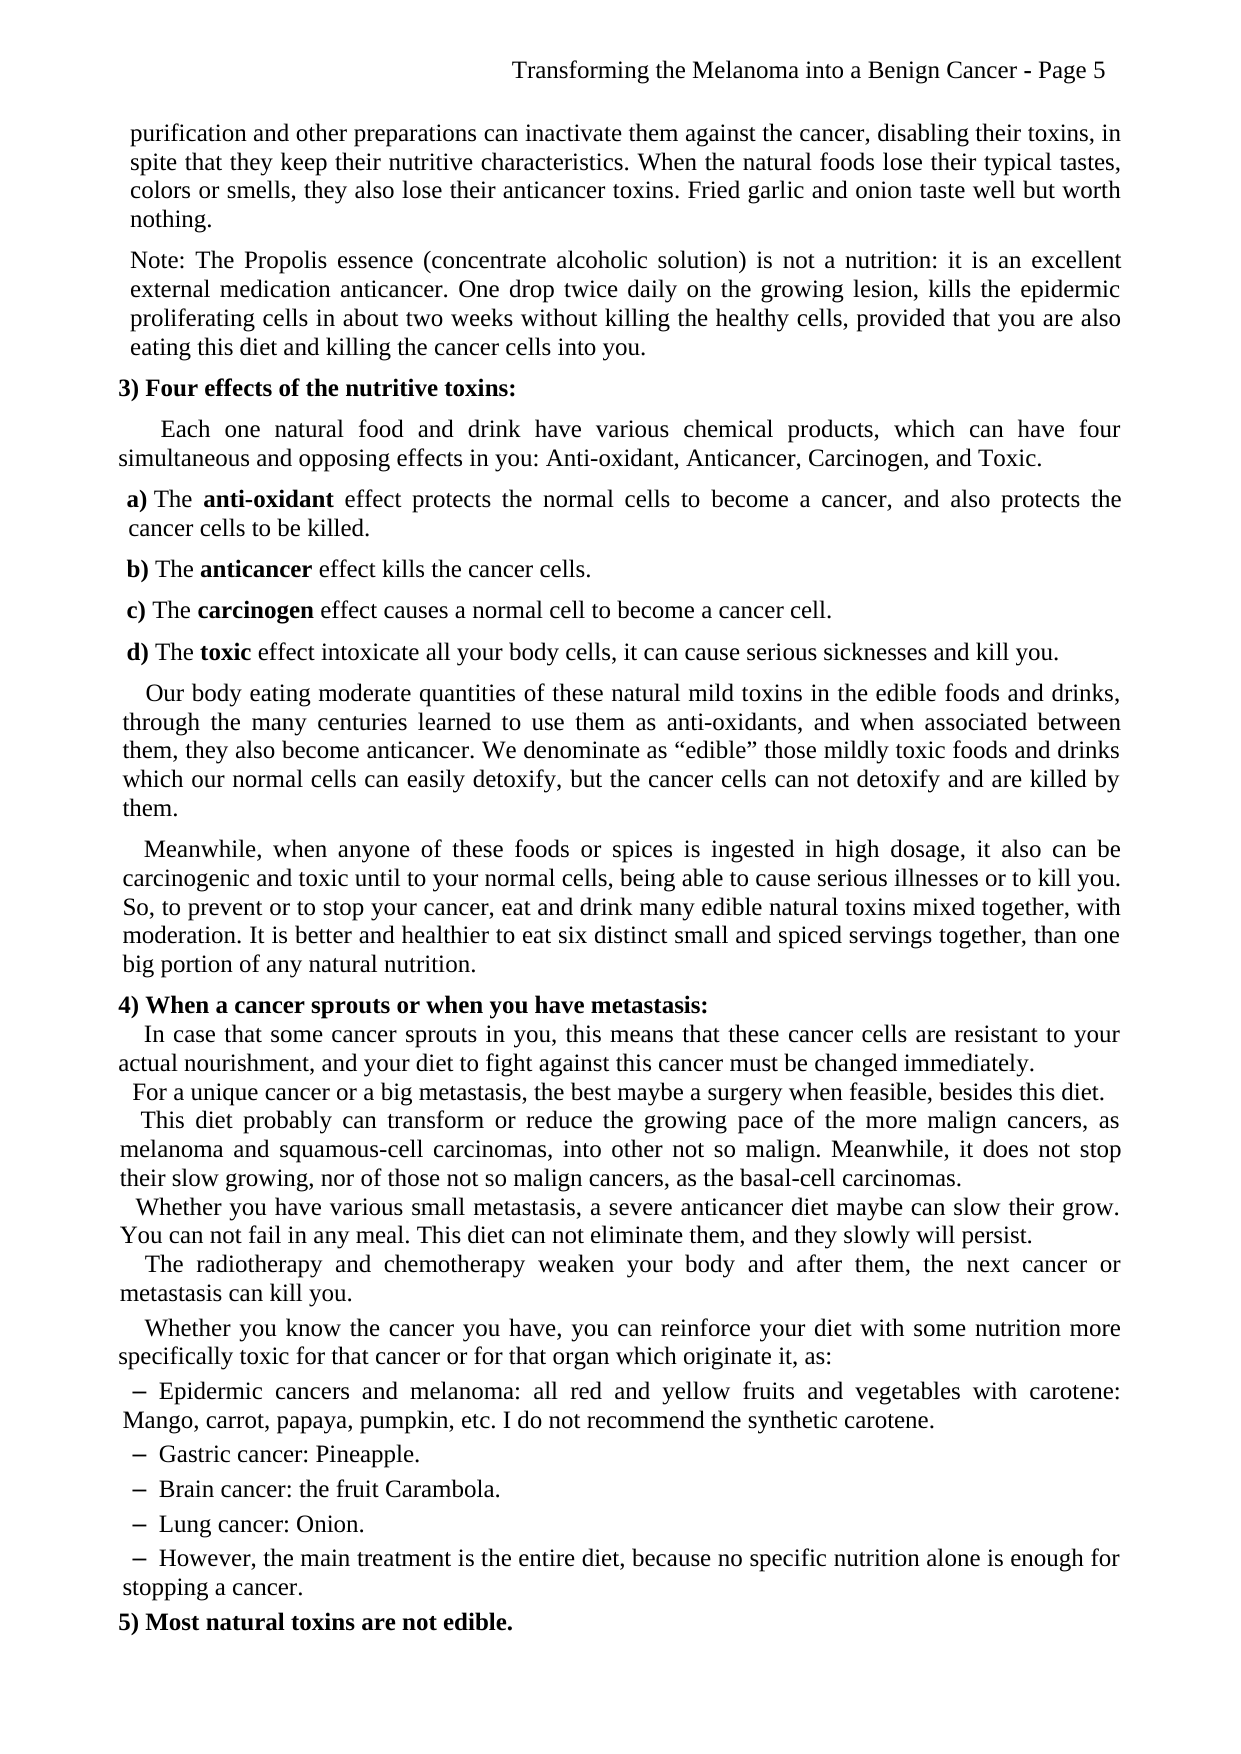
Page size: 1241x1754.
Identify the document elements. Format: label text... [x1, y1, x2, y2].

text Whether you know the cancer you have, you can reinforce your diet with some nutrition more specifically toxic for that cancer or for that organ which originate it, as: [118, 1313, 1122, 1370]
text 5) Most natural toxins are not edible. [118, 1607, 1122, 1636]
list However, the main treatment is the entire diet, because no specific nutrition alone is enough for stopping a cancer. [122, 1543, 1122, 1601]
list The toxic effect intoxicate all your body cells, it can cause serious sicknesses and kill you. [126, 637, 1122, 665]
list Gastric cancer: Pineapple. [122, 1439, 1122, 1468]
text Each one natural food and drink have various chemical products, which can have four simultaneous and opposing effects in you: Anti-oxidant, Anticancer, Carcinogen, and Toxic. [118, 414, 1122, 472]
list Brain cancer: the fruit Carambola. [122, 1474, 1122, 1503]
text purification and other preparations can inactivate them against the cancer, disabling their toxins, in spite that they keep their nutritive characteristics. When the natural foods lose their typical tastes, colors or smells, they also lose their anticancer toxins. Fried garlic and onion taste well but worth nothing. [130, 118, 1122, 233]
list The anti-oxidant effect protects the normal cells to become a cancer, and also protects the cancer cells to be killed. [126, 484, 1122, 542]
list The radiotherapy and chemotherapy weaken your body and after them, the next cancer or metastasis can kill you. [119, 1249, 1122, 1307]
list This diet probably can transform or reduce the growing pace of the more malign cancers, as melanoma and squamous-cell carcinomas, into other not so malign. Meanwhile, it does not stop their slow growing, nor of those not so malign cancers, as the basal-cell carcinomas. [119, 1105, 1122, 1192]
list For a unique cancer or a big metastasis, the best maybe a surgery when feasible, besides this diet. [119, 1077, 1122, 1105]
text 3) Four effects of the nutritive toxins: [118, 373, 1122, 402]
list Our body eating moderate quantities of these natural mild toxins in the edible foods and drinks, through the many centuries learned to use them as anti-oxidants, and when associated between them, they also become anticancer. We denominate as “edible” those mildly toxic foods and drinks which our normal cells can easily detoxify, but the cancer cells can not detoxify and are killed by them. [121, 678, 1122, 822]
text In case that some cancer sprouts in you, this means that these cancer cells are resistant to your actual nourishment, and your diet to fight against this cancer must be changed immediately. [118, 1019, 1122, 1077]
text Note: The Propolis essence (concentrate alcoholic solution) is not a nutrition: it is an excellent external medication anticancer. One drop twice daily on the growing lesion, kills the epidermic proliferating cells in about two weeks without killing the healthy cells, provided that you are also eating this diet and killing the cancer cells into you. [130, 245, 1122, 360]
list Meanwhile, when anyone of these foods or spices is ingested in high dosage, it also can be carcinogenic and toxic until to your normal cells, being able to cause serious illnesses or to kill you. So, to prevent or to stop your cancer, eat and drink many edible natural toxins mixed together, with moderation. It is better and healthier to eat six distinct small and spiced servings together, than one big portion of any natural nutrition. [121, 834, 1122, 978]
text 4) When a cancer sprouts or when you have metastasis: [118, 990, 1122, 1019]
list Epidermic cancers and melanoma: all red and yellow fruits and vegetables with carotene: Mango, carrot, papaya, pumpkin, etc. I do not recommend the synthetic carotene. [122, 1376, 1122, 1433]
list Whether you have various small metastasis, a severe anticancer diet maybe can slow their grow. You can not fail in any meal. This diet can not eliminate them, and they slowly will persist. [119, 1192, 1122, 1249]
list Lung cancer: Onion. [122, 1509, 1122, 1538]
list The anticancer effect kills the cancer cells. [126, 554, 1122, 583]
list The carcinogen effect causes a normal cell to become a cancer cell. [126, 595, 1122, 624]
